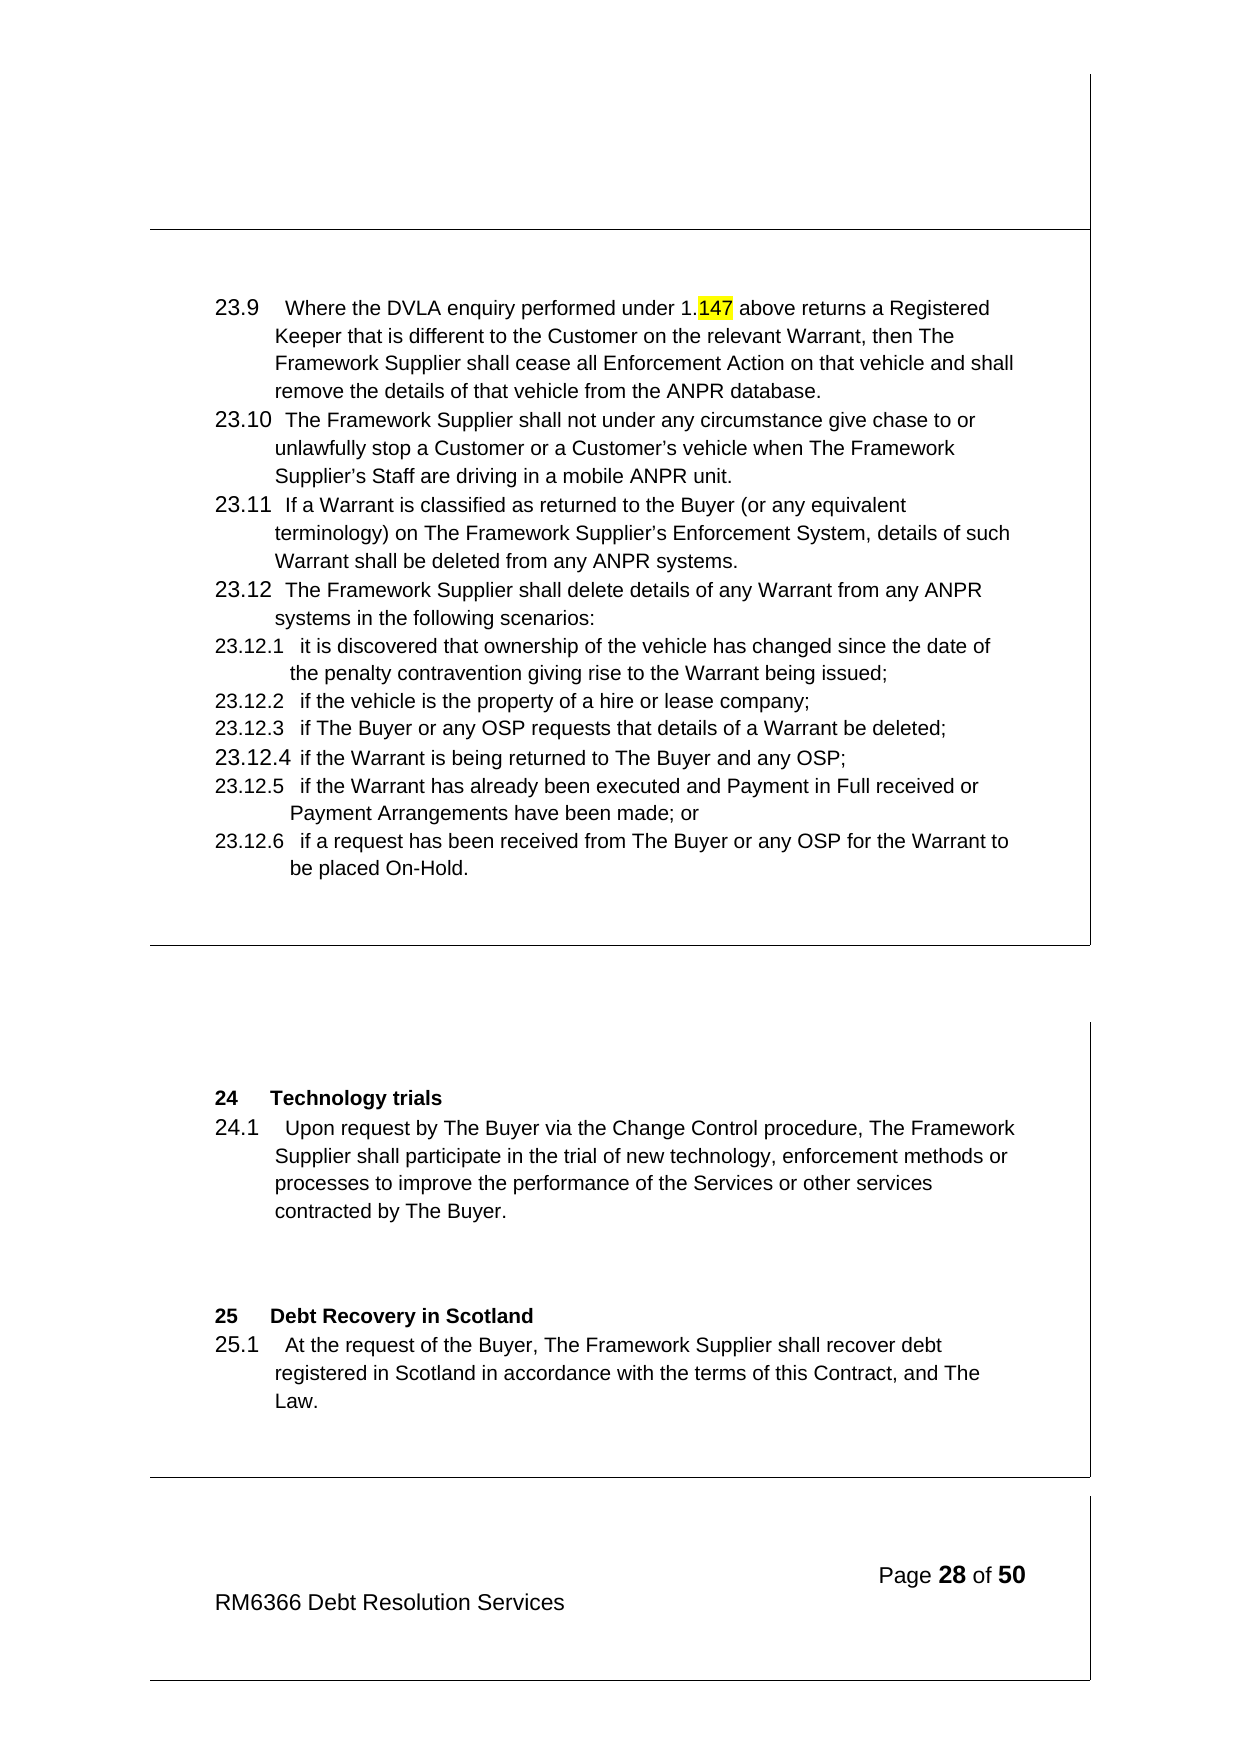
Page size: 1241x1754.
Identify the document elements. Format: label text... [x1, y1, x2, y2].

list Technology trials [150, 1022, 1090, 1049]
list Upon request by The Buyer via the Change Control procedure, The Framework Supplier shall participate in the trial of new technology, enforcement methods or processes to improve the performance of the Services or other services contracted by The Buyer. [150, 1049, 1090, 1222]
list if a request has been received from The Buyer or any OSP for the Warrant to be placed On-Hold. [150, 764, 1090, 945]
list Debt Recovery in Scotland [150, 1239, 1090, 1266]
list If a Warrant is classified as returned to the Buyer (or any equivalent terminology) on The Framework Supplier’s Enforcement System, details of such Warrant shall be deleted from any ANPR systems. [150, 427, 1090, 511]
list Where the DVLA enquiry performed under 1.147 above returns a Registered Keeper that is different to the Customer on the relevant Warrant, then The Framework Supplier shall cease all Enforcement Action on that vehicle and shall remove the details of that vehicle from the ANPR database. [150, 229, 1090, 342]
list if The Buyer or any OSP requests that details of a Warrant be deleted; [150, 651, 1090, 679]
list At the request of the Buyer, The Framework Supplier shall recover debt registered in Scotland in accordance with the terms of this Contract, and The Law. [150, 1266, 1090, 1477]
list The Framework Supplier shall not under any circumstance give chase to or unlawfully stop a Customer or a Customer’s vehicle when The Framework Supplier’s Staff are driving in a mobile ANPR unit. [150, 342, 1090, 427]
list The Framework Supplier shall delete details of any Warrant from any ANPR systems in the following scenarios: [150, 511, 1090, 569]
list if the vehicle is the property of a hire or lease company; [150, 624, 1090, 651]
list it is discovered that ownership of the vehicle has changed since the date of the penalty contravention giving rise to the Warrant being issued; [150, 569, 1090, 624]
list if the Warrant has already been executed and Payment in Full received or Payment Arrangements have been made; or [150, 709, 1090, 764]
list if the Warrant is being returned to The Buyer and any OSP; [150, 679, 1090, 709]
